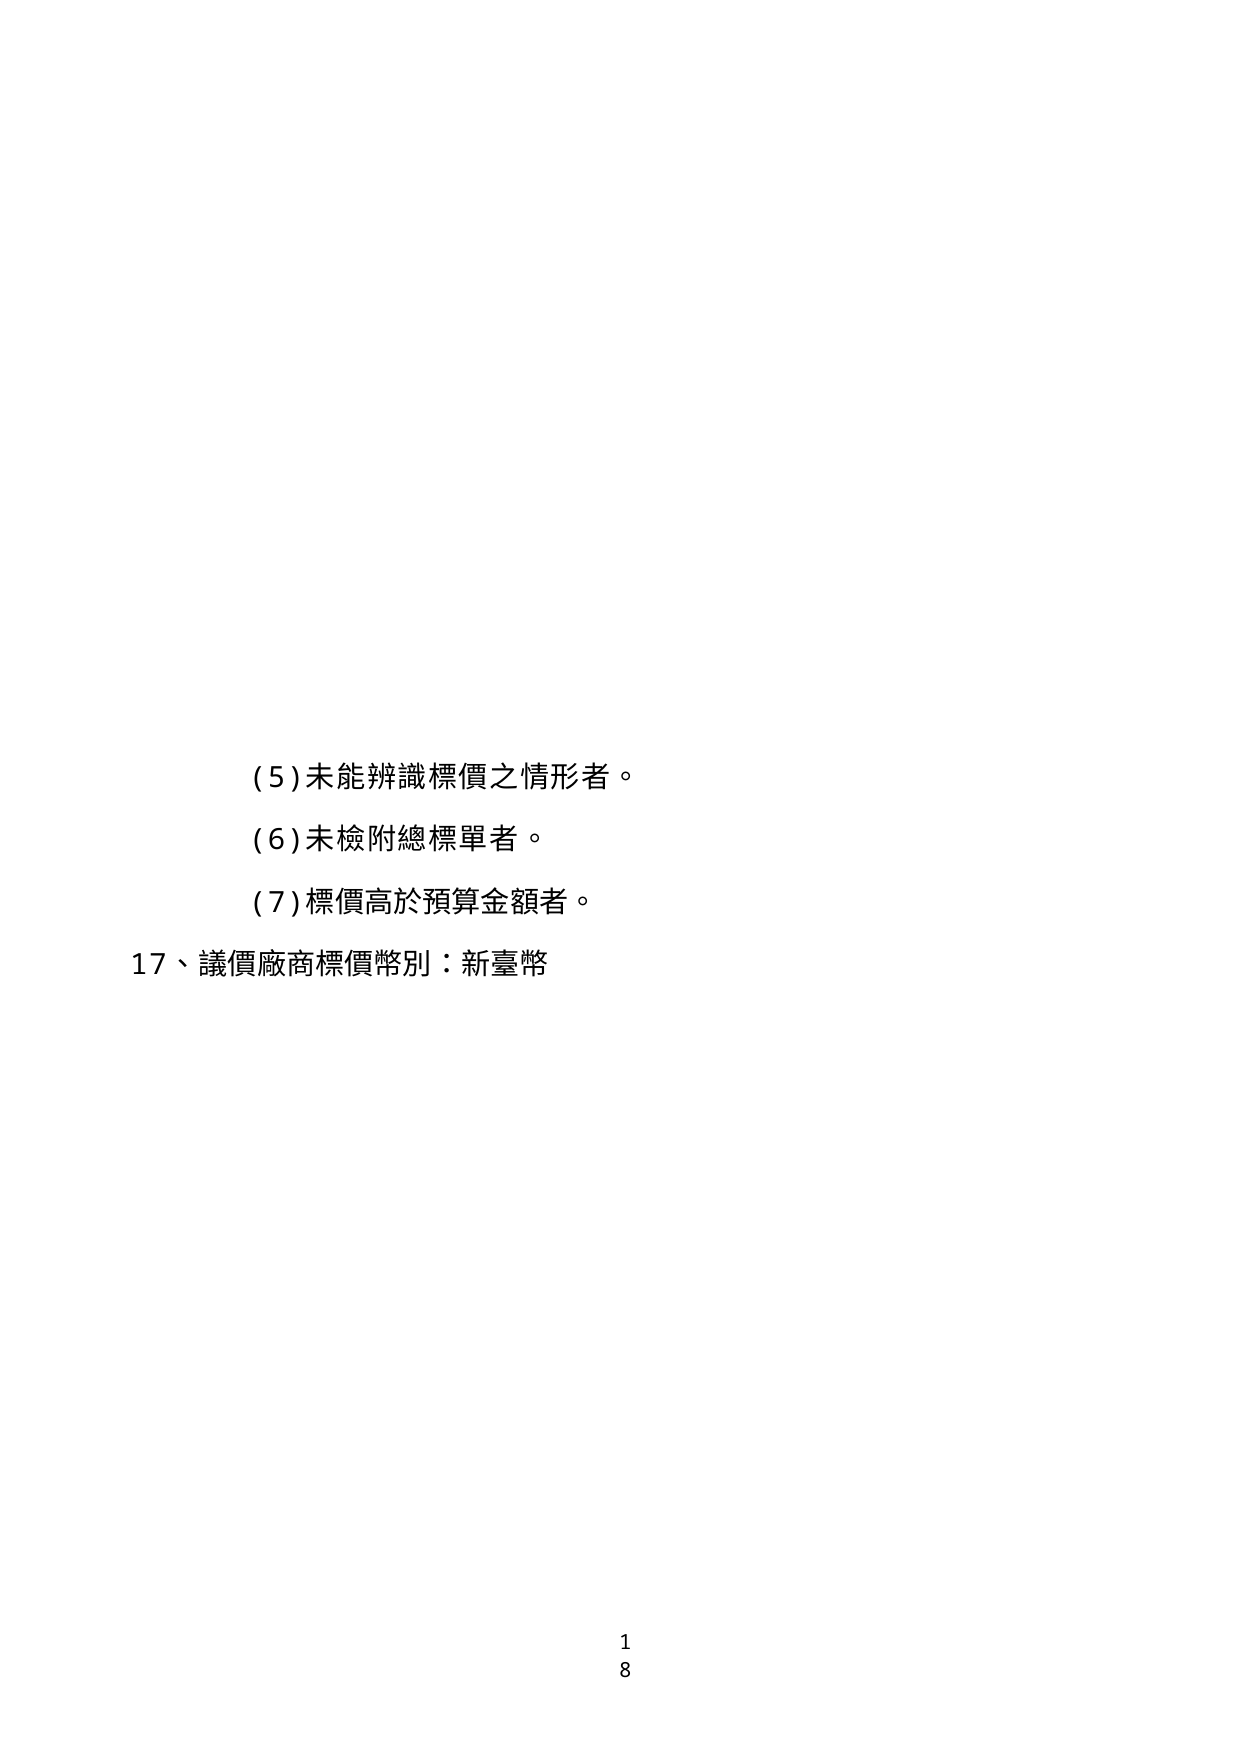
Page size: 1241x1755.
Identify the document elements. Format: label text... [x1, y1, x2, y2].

list 議價廠商標價幣別：新臺幣 [130, 920, 1110, 983]
text (6)未檢附總標單者。 [249, 795, 1110, 858]
text (7)標價高於預算金額者。 [249, 858, 1110, 920]
text (5)未能辨識標價之情形者。 [249, 733, 1110, 795]
